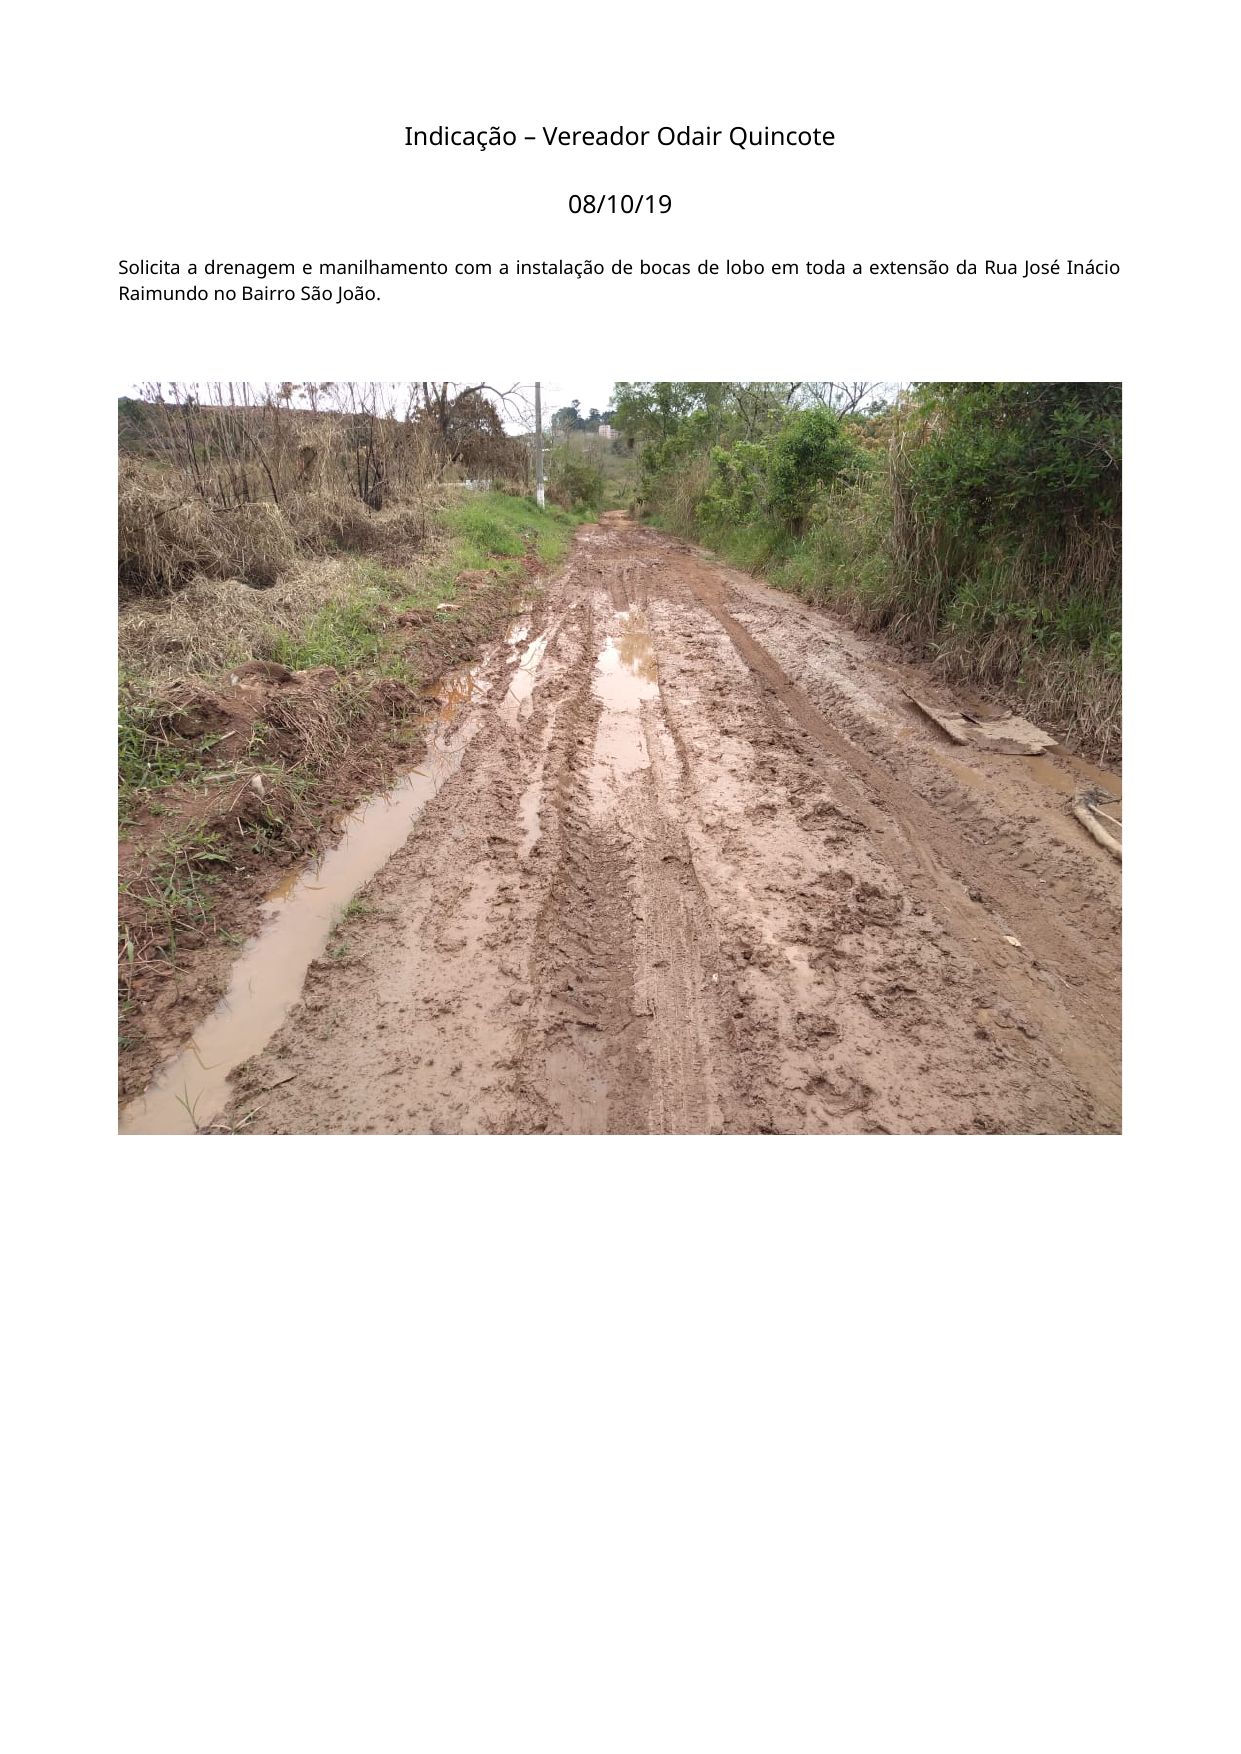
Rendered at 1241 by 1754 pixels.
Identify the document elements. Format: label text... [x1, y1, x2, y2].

text Solicita a drenagem e manilhamento com a instalação de bocas de lobo em toda a extensão da Rua José Inácio Raimundo no Bairro São João. [118, 254, 1122, 305]
text Indicação – Vereador Odair Quincote [118, 118, 1122, 152]
text 08/10/19 [118, 186, 1122, 220]
picture [118, 382, 1123, 1135]
